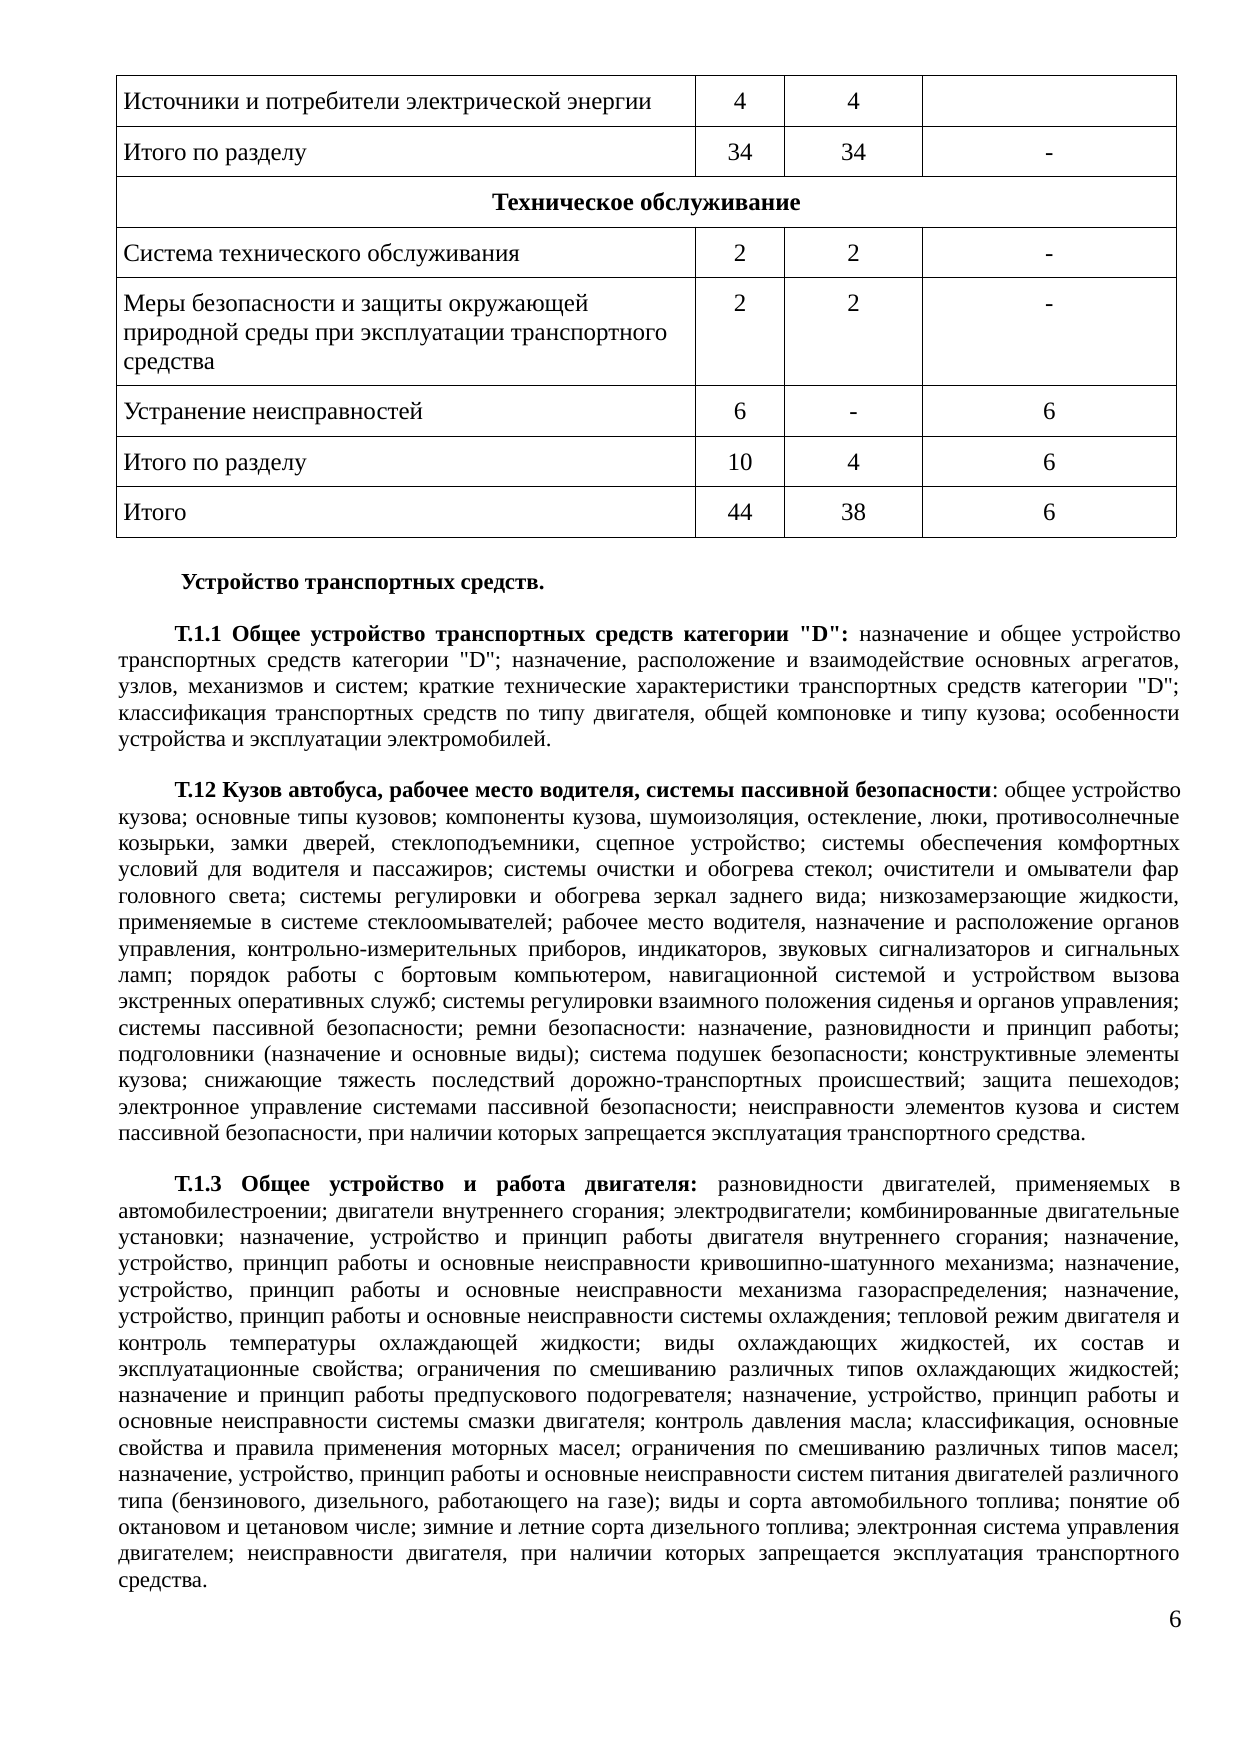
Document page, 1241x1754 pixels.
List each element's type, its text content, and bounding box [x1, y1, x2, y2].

table_cell Система технического обслуживания [117, 228, 695, 277]
table_cell Итого по разделу [117, 127, 695, 176]
table_cell 6 [696, 386, 784, 436]
table_cell Итого [117, 487, 695, 537]
title Устройство транспортных средств. [118, 566, 1181, 595]
table_cell 4 [696, 76, 784, 126]
table_cell - [923, 127, 1176, 176]
table_cell Техническое обслуживание [117, 177, 1176, 227]
table_cell Меры безопасности и защиты окружающей природной среды при эксплуатации транспортного средства [117, 278, 695, 385]
text Т.1.3 Общее устройство и работа двигателя: разновидности двигателей, применяемых в автомобилестроении; двигатели внутреннего сгорания; электродвигатели; комбинированные двигательные установки; назначение, устройство и принцип работы двигателя внутреннего сгорания; назначение, устройство, принцип работы и основные неисправности кривошипно-шатунного механизма; назначение, устройство, принцип работы и основные неисправности механизма газораспределения; назначение, устройство, принцип работы и основные неисправности системы охлаждения; тепловой режим двигателя и контроль температуры охлаждающей жидкости; виды охлаждающих жидкостей, их состав и эксплуатационные свойства; ограничения по смешиванию различных типов охлаждающих жидкостей; назначение и принцип работы предпускового подогревателя; назначение, устройство, принцип работы и основные неисправности системы смазки двигателя; контроль давления масла; классификация, основные свойства и правила применения моторных масел; ограничения по смешиванию различных типов масел; назначение, устройство, принцип работы и основные неисправности систем питания двигателей различного типа (бензинового, дизельного, работающего на газе); виды и сорта автомобильного топлива; понятие об октановом и цетановом числе; зимние и летние сорта дизельного топлива; электронная система управления двигателем; неисправности двигателя, при наличии которых запрещается эксплуатация транспортного средства. [118, 1170, 1181, 1592]
text Т.1.1 Общее устройство транспортных средств категории "D": назначение и общее устройство транспортных средств категории "D"; назначение, расположение и взаимодействие основных агрегатов, узлов, механизмов и систем; краткие технические характеристики транспортных средств категории "D"; классификация транспортных средств по типу двигателя, общей компоновке и типу кузова; особенности устройства и эксплуатации электромобилей. [118, 620, 1181, 751]
text Т.12 Кузов автобуса, рабочее место водителя, системы пассивной безопасности: общее устройство кузова; основные типы кузовов; компоненты кузова, шумоизоляция, остекление, люки, противосолнечные козырьки, замки дверей, стеклоподъемники, сцепное устройство; системы обеспечения комфортных условий для водителя и пассажиров; системы очистки и обогрева стекол; очистители и омыватели фар головного света; системы регулировки и обогрева зеркал заднего вида; низкозамерзающие жидкости, применяемые в системе стеклоомывателей; рабочее место водителя, назначение и расположение органов управления, контрольно-измерительных приборов, индикаторов, звуковых сигнализаторов и сигнальных ламп; порядок работы с бортовым компьютером, навигационной системой и устройством вызова экстренных оперативных служб; системы регулировки взаимного положения сиденья и органов управления; системы пассивной безопасности; ремни безопасности: назначение, разновидности и принцип работы; подголовники (назначение и основные виды); система подушек безопасности; конструктивные элементы кузова; снижающие тяжесть последствий дорожно-транспортных происшествий; защита пешеходов; электронное управление системами пассивной безопасности; неисправности элементов кузова и систем пассивной безопасности, при наличии которых запрещается эксплуатация транспортного средства. [118, 776, 1181, 1145]
table_cell 38 [785, 487, 922, 537]
table_cell Итого по разделу [117, 437, 695, 486]
table_cell - [785, 386, 922, 436]
table_cell - [923, 278, 1176, 385]
table_cell - [923, 228, 1176, 277]
table_cell Источники и потребители электрической энергии [117, 76, 695, 126]
table_cell 34 [696, 127, 784, 176]
table_cell 4 [785, 437, 922, 486]
table_cell 6 [923, 386, 1176, 436]
table_cell 4 [785, 76, 922, 126]
table_cell 10 [696, 437, 784, 486]
table_cell [923, 76, 1176, 126]
table_cell 6 [923, 487, 1176, 537]
table_cell Устранение неисправностей [117, 386, 695, 436]
table_cell 2 [785, 228, 922, 277]
table_cell 44 [696, 487, 784, 537]
table_cell 2 [696, 278, 784, 385]
table_cell 34 [785, 127, 922, 176]
table_cell 2 [785, 278, 922, 385]
table_cell 2 [696, 228, 784, 277]
table_cell 6 [923, 437, 1176, 486]
